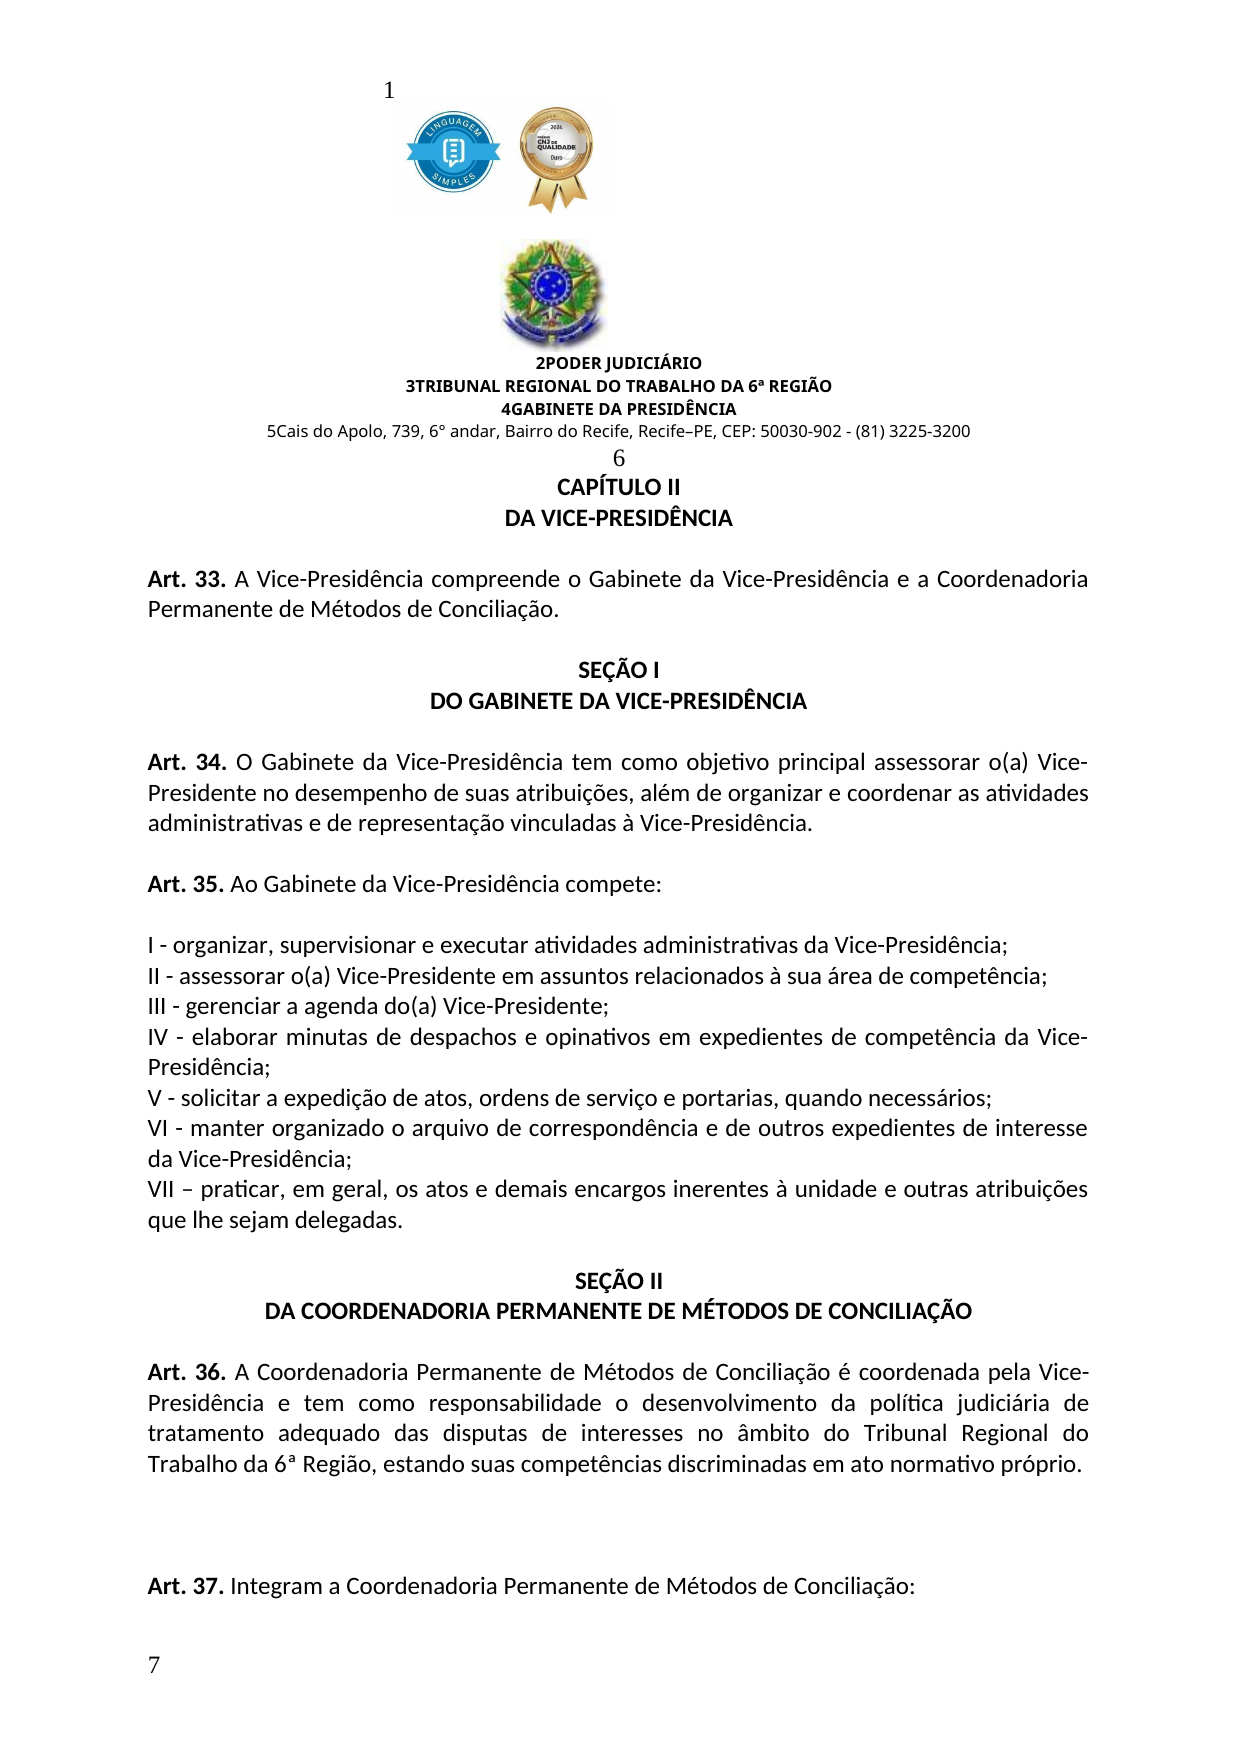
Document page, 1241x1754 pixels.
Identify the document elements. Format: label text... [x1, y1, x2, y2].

text Art. 37. Integram a Coordenadoria Permanente de Métodos de Conciliação: [147, 1570, 1090, 1601]
text Art. 35. Ao Gabinete da Vice-Presidência compete: [147, 868, 1090, 899]
text Art. 33. A Vice-Presidência compreende o Gabinete da Vice-Presidência e a Coordenadoria Permanente de Métodos de Conciliação. [147, 563, 1090, 624]
text V - solicitar a expedição de atos, ordens de serviço e portarias, quando necessários; [147, 1082, 1090, 1112]
text DA VICE-PRESIDÊNCIA [147, 502, 1090, 532]
text CAPÍTULO II [147, 471, 1090, 502]
text II - assessorar o(a) Vice-Presidente em assuntos relacionados à sua área de competência; [147, 960, 1090, 990]
text VI - manter organizado o arquivo de correspondência e de outros expedientes de interesse da Vice-Presidência; [147, 1112, 1090, 1173]
text SEÇÃO II [147, 1265, 1090, 1296]
text Art. 34. O Gabinete da Vice-Presidência tem como objetivo principal assessorar o(a) Vice-Presidente no desempenho de suas atribuições, além de organizar e coordenar as atividades administrativas e de representação vinculadas à Vice-Presidência. [147, 746, 1090, 838]
text Art. 36. A Coordenadoria Permanente de Métodos de Conciliação é coordenada pela Vice-Presidência e tem como responsabilidade o desenvolvimento da política judiciária de tratamento adequado das disputas de interesses no âmbito do Tribunal Regional do Trabalho da 6ª Região, estando suas competências discriminadas em ato normativo próprio. [147, 1357, 1090, 1479]
text IV - elaborar minutas de despachos e opinativos em expedientes de competência da Vice-Presidência; [147, 1021, 1090, 1082]
text DO GABINETE DA VICE-PRESIDÊNCIA [147, 685, 1090, 716]
text I - organizar, supervisionar e executar atividades administrativas da Vice-Presidência; [147, 929, 1090, 960]
text III - gerenciar a agenda do(a) Vice-Presidente; [147, 990, 1090, 1021]
text VII – praticar, em geral, os atos e demais encargos inerentes à unidade e outras atribuições que lhe sejam delegadas. [147, 1173, 1090, 1234]
text SEÇÃO I [147, 654, 1090, 685]
text DA COORDENADORIA PERMANENTE DE MÉTODOS DE CONCILIAÇÃO [147, 1296, 1090, 1326]
